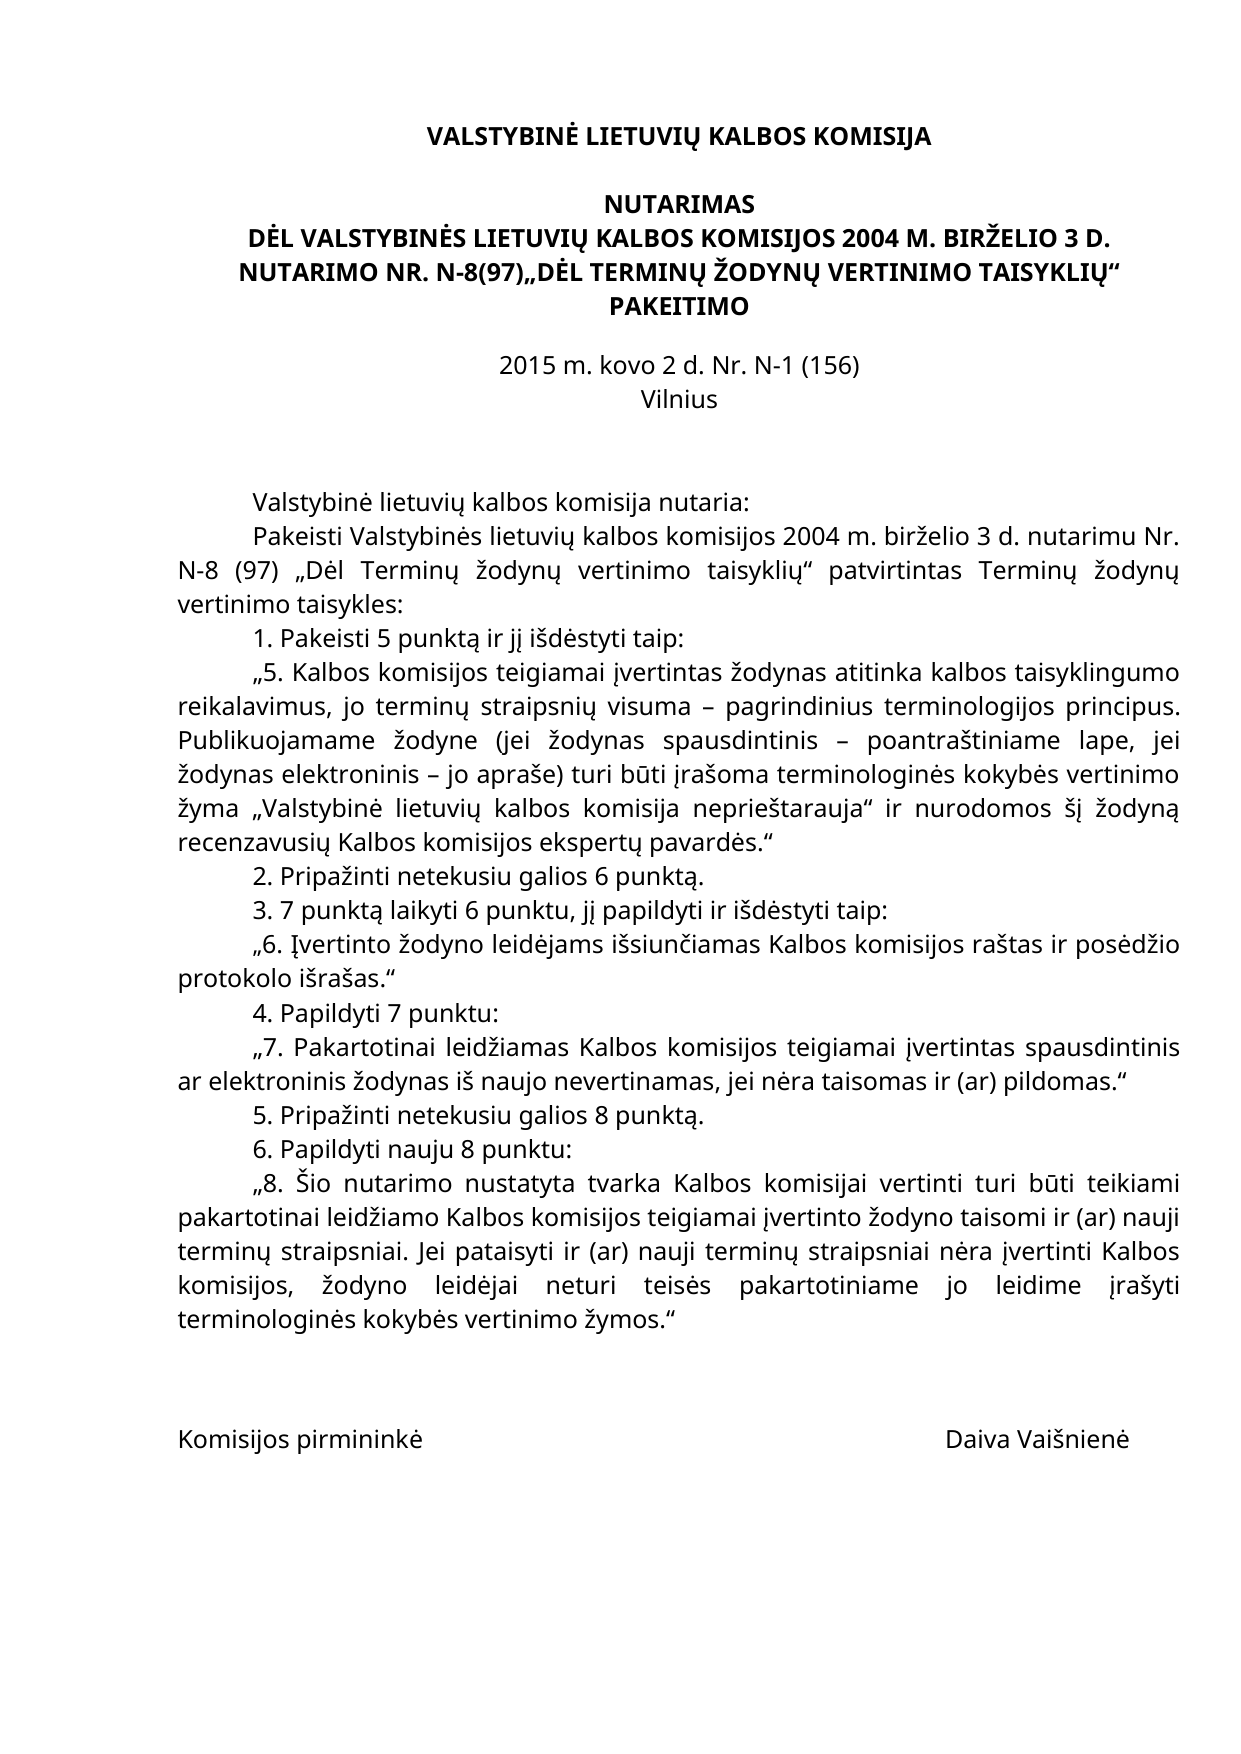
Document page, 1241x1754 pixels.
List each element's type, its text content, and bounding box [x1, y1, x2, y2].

text „5. Kalbos komisijos teigiamai įvertintas žodynas atitinka kalbos taisyklingumo reikalavimus, jo terminų straipsnių visuma – pagrindinius terminologijos principus. Publikuojamame žodyne (jei žodynas spausdintinis – poantraštiniame lape, jei žodynas elektroninis – jo apraše) turi būti įrašoma terminologinės kokybės vertinimo žyma „Valstybinė lietuvių kalbos komisija neprieštarauja“ ir nurodomos šį žodyną recenzavusių Kalbos komisijos ekspertų pavardės.“ [177, 654, 1181, 859]
text Pakeisti Valstybinės lietuvių kalbos komisijos 2004 m. birželio 3 d. nutarimu Nr. N-8 (97) „Dėl Terminų žodynų vertinimo taisyklių“ patvirtintas Terminų žodynų vertinimo taisykles: [177, 518, 1181, 621]
text Komisijos pirmininkė Daiva Vaišnienė [177, 1422, 1181, 1456]
text Vilnius [177, 382, 1181, 416]
text 1. Pakeisti 5 punktą ir jį išdėstyti taip: [177, 621, 1181, 654]
text NUTARIMAS [177, 186, 1181, 220]
text „8. Šio nutarimo nustatyta tvarka Kalbos komisijai vertinti turi būti teikiami pakartotinai leidžiamo Kalbos komisijos teigiamai įvertinto žodyno taisomi ir (ar) nauji terminų straipsniai. Jei pataisyti ir (ar) nauji terminų straipsniai nėra įvertinti Kalbos komisijos, žodyno leidėjai neturi teisės pakartotiniame jo leidime įrašyti terminologinės kokybės vertinimo žymos.“ [177, 1166, 1181, 1336]
text 3. 7 punktą laikyti 6 punktu, jį papildyti ir išdėstyti taip: [177, 893, 1181, 927]
text 2. Pripažinti netekusiu galios 6 punktą. [177, 859, 1181, 893]
text Valstybinė lietuvių kalbos komisija nutaria: [177, 484, 1181, 518]
text 5. Pripažinti netekusiu galios 8 punktą. [177, 1097, 1181, 1131]
text 2015 m. kovo 2 d. Nr. N-1 (156) [177, 348, 1181, 382]
text „6. Įvertinto žodyno leidėjams išsiunčiamas Kalbos komisijos raštas ir posėdžio protokolo išrašas.“ [177, 927, 1181, 995]
text 6. Papildyti nauju 8 punktu: [177, 1131, 1181, 1166]
text VALSTYBINĖ LIETUVIŲ KALBOS KOMISIJA [177, 118, 1181, 152]
text DĖL VALSTYBINĖS LIETUVIŲ KALBOS KOMISIJOS 2004 M. BIRŽELIO 3 D. NUTARIMO NR. N-8(97)„DĖL TERMINŲ ŽODYNŲ VERTINIMO TAISYKLIŲ“ PAKEITIMO [177, 220, 1181, 322]
text „7. Pakartotinai leidžiamas Kalbos komisijos teigiamai įvertintas spausdintinis ar elektroninis žodynas iš naujo nevertinamas, jei nėra taisomas ir (ar) pildomas.“ [177, 1029, 1181, 1097]
text 4. Papildyti 7 punktu: [177, 995, 1181, 1029]
